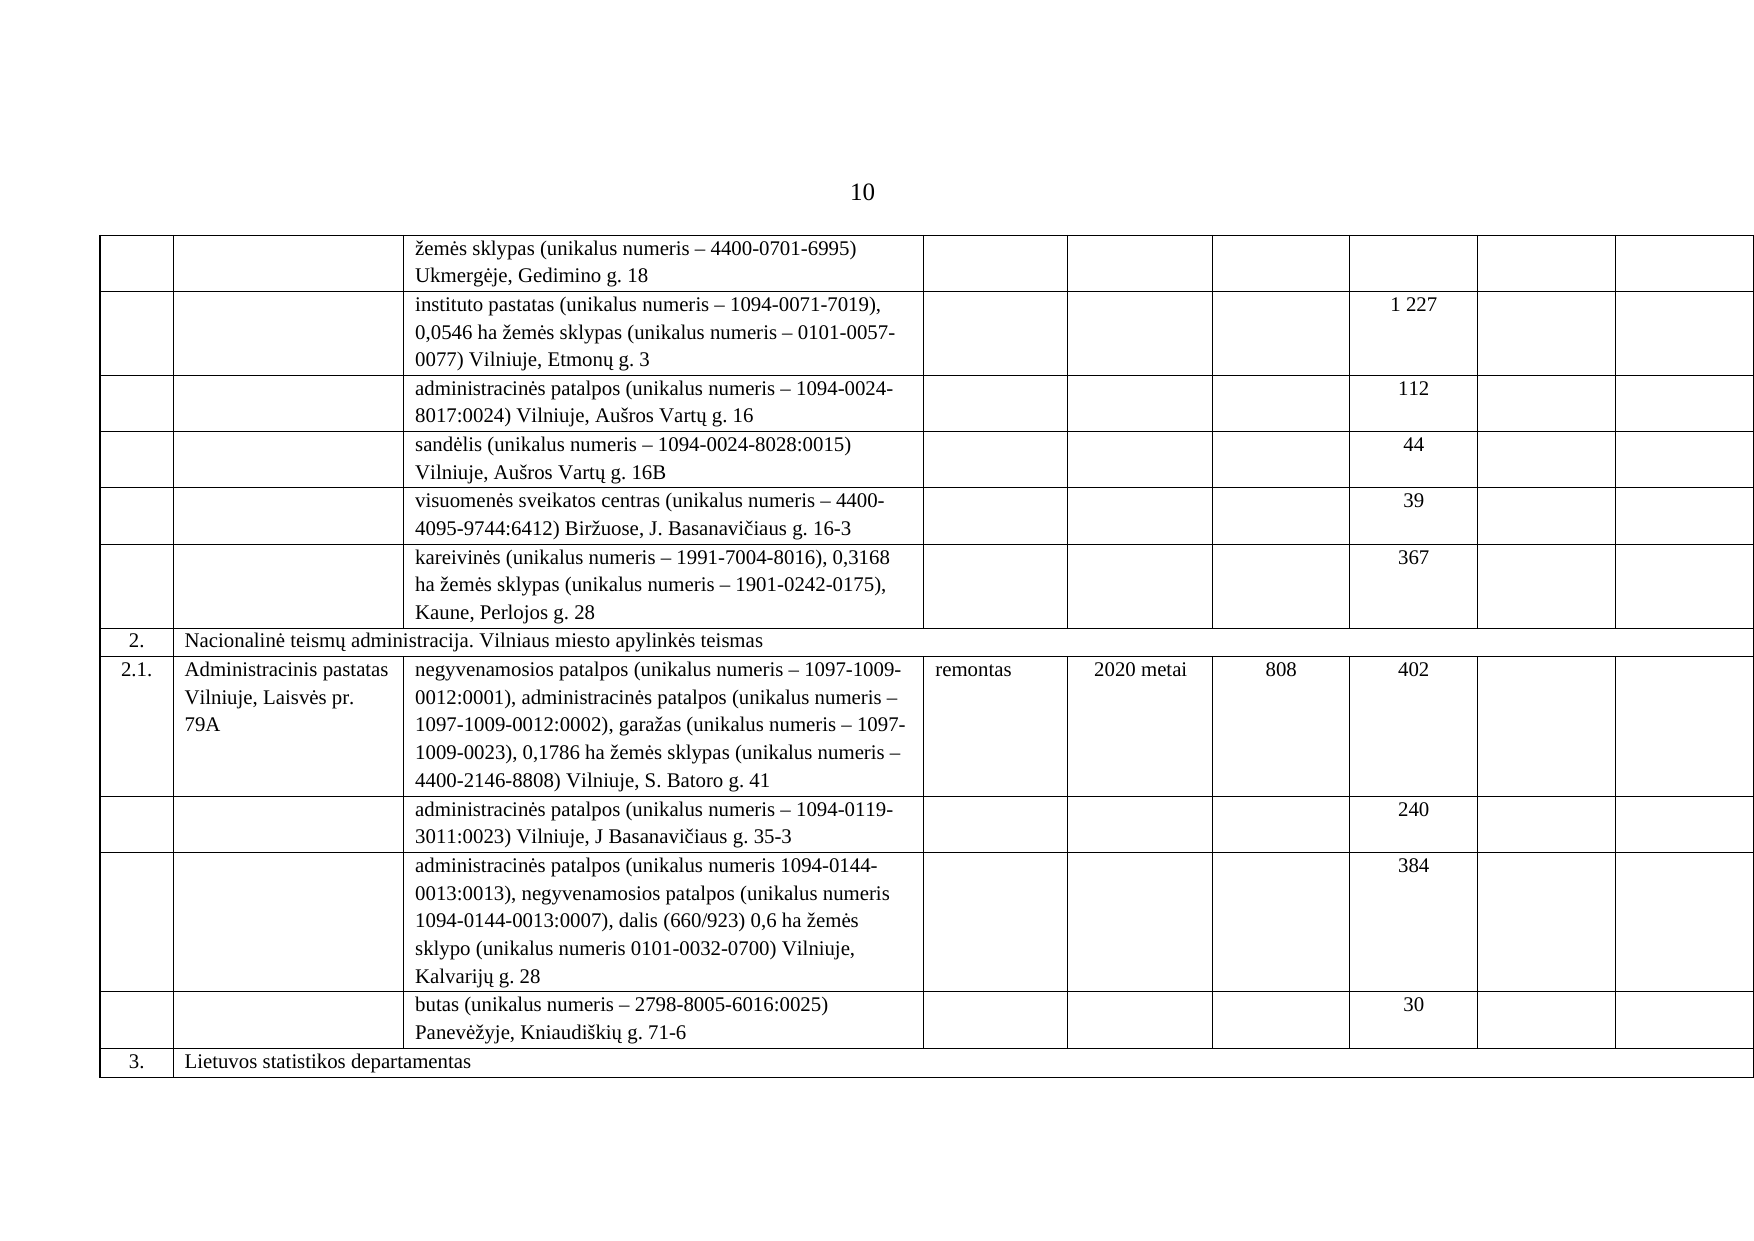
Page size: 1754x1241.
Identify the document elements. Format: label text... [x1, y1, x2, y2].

table_cell [924, 853, 1067, 991]
table_cell [1068, 545, 1212, 627]
table_cell [1616, 797, 1753, 852]
table_cell [924, 545, 1067, 627]
table_cell [1616, 292, 1753, 375]
table_cell 39 [1350, 488, 1477, 543]
table_cell administracinės patalpos (unikalus numeris – 1094-0119-3011:0023) Vilniuje, J Basanavičiaus g. 35-3 [404, 797, 923, 852]
table_cell [174, 853, 403, 991]
table_cell [174, 376, 403, 431]
table_cell Lietuvos statistikos departamentas [174, 1049, 1753, 1077]
table_cell 808 [1213, 657, 1349, 796]
table_cell negyvenamosios patalpos (unikalus numeris – 1097-1009-0012:0001), administracinės patalpos (unikalus numeris – 1097-1009-0012:0002), garažas (unikalus numeris – 1097-1009-0023), 0,1786 ha žemės sklypas (unikalus numeris – 4400-2146-8808) Vilniuje, S. Batoro g. 41 [404, 657, 923, 796]
table_cell 367 [1350, 545, 1477, 627]
table_cell [924, 432, 1067, 487]
table_cell [1213, 236, 1349, 291]
table_cell [1616, 432, 1753, 487]
table_cell administracinės patalpos (unikalus numeris – 1094-0024-8017:0024) Vilniuje, Aušros Vartų g. 16 [404, 376, 923, 431]
table_cell [1478, 488, 1615, 543]
table_cell remontas [924, 657, 1067, 796]
table_cell Administracinis pastatas Vilniuje, Laisvės pr. 79A [174, 657, 403, 796]
table_cell Nacionalinė teismų administracija. Vilniaus miesto apylinkės teismas [174, 629, 1753, 656]
table_cell [1478, 853, 1615, 991]
table_cell [1068, 488, 1212, 543]
table_cell [1068, 236, 1212, 291]
table_cell [1478, 992, 1615, 1048]
table_cell [1068, 992, 1212, 1048]
table_cell [1213, 797, 1349, 852]
table_cell [1213, 292, 1349, 375]
table_cell 384 [1350, 853, 1477, 991]
table_cell [1068, 376, 1212, 431]
table_cell [1068, 797, 1212, 852]
table_cell [101, 236, 173, 291]
table_cell [1616, 853, 1753, 991]
table_cell žemės sklypas (unikalus numeris – 4400-0701-6995) Ukmergėje, Gedimino g. 18 [404, 236, 923, 291]
table_cell 112 [1350, 376, 1477, 431]
table_cell [1478, 545, 1615, 627]
table_cell [1616, 657, 1753, 796]
table_cell 2020 metai [1068, 657, 1212, 796]
table_cell [101, 432, 173, 487]
table_cell [1213, 853, 1349, 991]
table_cell [174, 292, 403, 375]
table_cell [1068, 432, 1212, 487]
table_cell [1213, 432, 1349, 487]
table_cell [174, 545, 403, 627]
table_cell 2. [101, 629, 173, 656]
table_cell [924, 797, 1067, 852]
table_cell [1478, 292, 1615, 375]
table_cell [924, 376, 1067, 431]
table_cell [101, 488, 173, 543]
table_cell [1068, 853, 1212, 991]
table_cell kareivinės (unikalus numeris – 1991-7004-8016), 0,3168 ha žemės sklypas (unikalus numeris – 1901-0242-0175), Kaune, Perlojos g. 28 [404, 545, 923, 627]
table_cell [1213, 488, 1349, 543]
table_cell [1213, 992, 1349, 1048]
table_cell [174, 432, 403, 487]
table_cell [1478, 376, 1615, 431]
table_cell [1213, 545, 1349, 627]
table_cell butas (unikalus numeris – 2798-8005-6016:0025) Panevėžyje, Kniaudiškių g. 71-6 [404, 992, 923, 1048]
table_cell [1616, 488, 1753, 543]
table_cell [1478, 236, 1615, 291]
table_cell [101, 853, 173, 991]
table_cell [101, 797, 173, 852]
table_cell [1616, 236, 1753, 291]
table_cell 44 [1350, 432, 1477, 487]
table_cell administracinės patalpos (unikalus numeris 1094-0144-0013:0013), negyvenamosios patalpos (unikalus numeris 1094-0144-0013:0007), dalis (660/923) 0,6 ha žemės sklypo (unikalus numeris 0101-0032-0700) Vilniuje, Kalvarijų g. 28 [404, 853, 923, 991]
table_cell [174, 488, 403, 543]
table_cell 3. [101, 1049, 173, 1077]
table_cell 2.1. [101, 657, 173, 796]
table_cell sandėlis (unikalus numeris – 1094-0024-8028:0015) Vilniuje, Aušros Vartų g. 16B [404, 432, 923, 487]
table_cell [924, 488, 1067, 543]
table_cell [101, 376, 173, 431]
table_cell 30 [1350, 992, 1477, 1048]
table_cell [1478, 797, 1615, 852]
table_cell 1 227 [1350, 292, 1477, 375]
table_cell [1616, 992, 1753, 1048]
table_cell [1068, 292, 1212, 375]
table_cell instituto pastatas (unikalus numeris – 1094-0071-7019), 0,0546 ha žemės sklypas (unikalus numeris – 0101-0057-0077) Vilniuje, Etmonų g. 3 [404, 292, 923, 375]
table_cell [1213, 376, 1349, 431]
table_cell [1616, 376, 1753, 431]
table_cell 240 [1350, 797, 1477, 852]
table_cell [924, 236, 1067, 291]
table_cell 402 [1350, 657, 1477, 796]
table_cell [101, 292, 173, 375]
table_cell [924, 992, 1067, 1048]
table_cell [1478, 432, 1615, 487]
table_cell [174, 992, 403, 1048]
table_cell [924, 292, 1067, 375]
table_cell [174, 236, 403, 291]
table_cell [1350, 236, 1477, 291]
table_cell visuomenės sveikatos centras (unikalus numeris – 4400-4095-9744:6412) Biržuose, J. Basanavičiaus g. 16-3 [404, 488, 923, 543]
table_cell [1478, 657, 1615, 796]
table_cell [101, 992, 173, 1048]
table_cell [1616, 545, 1753, 627]
table_cell [174, 797, 403, 852]
table_cell [101, 545, 173, 627]
